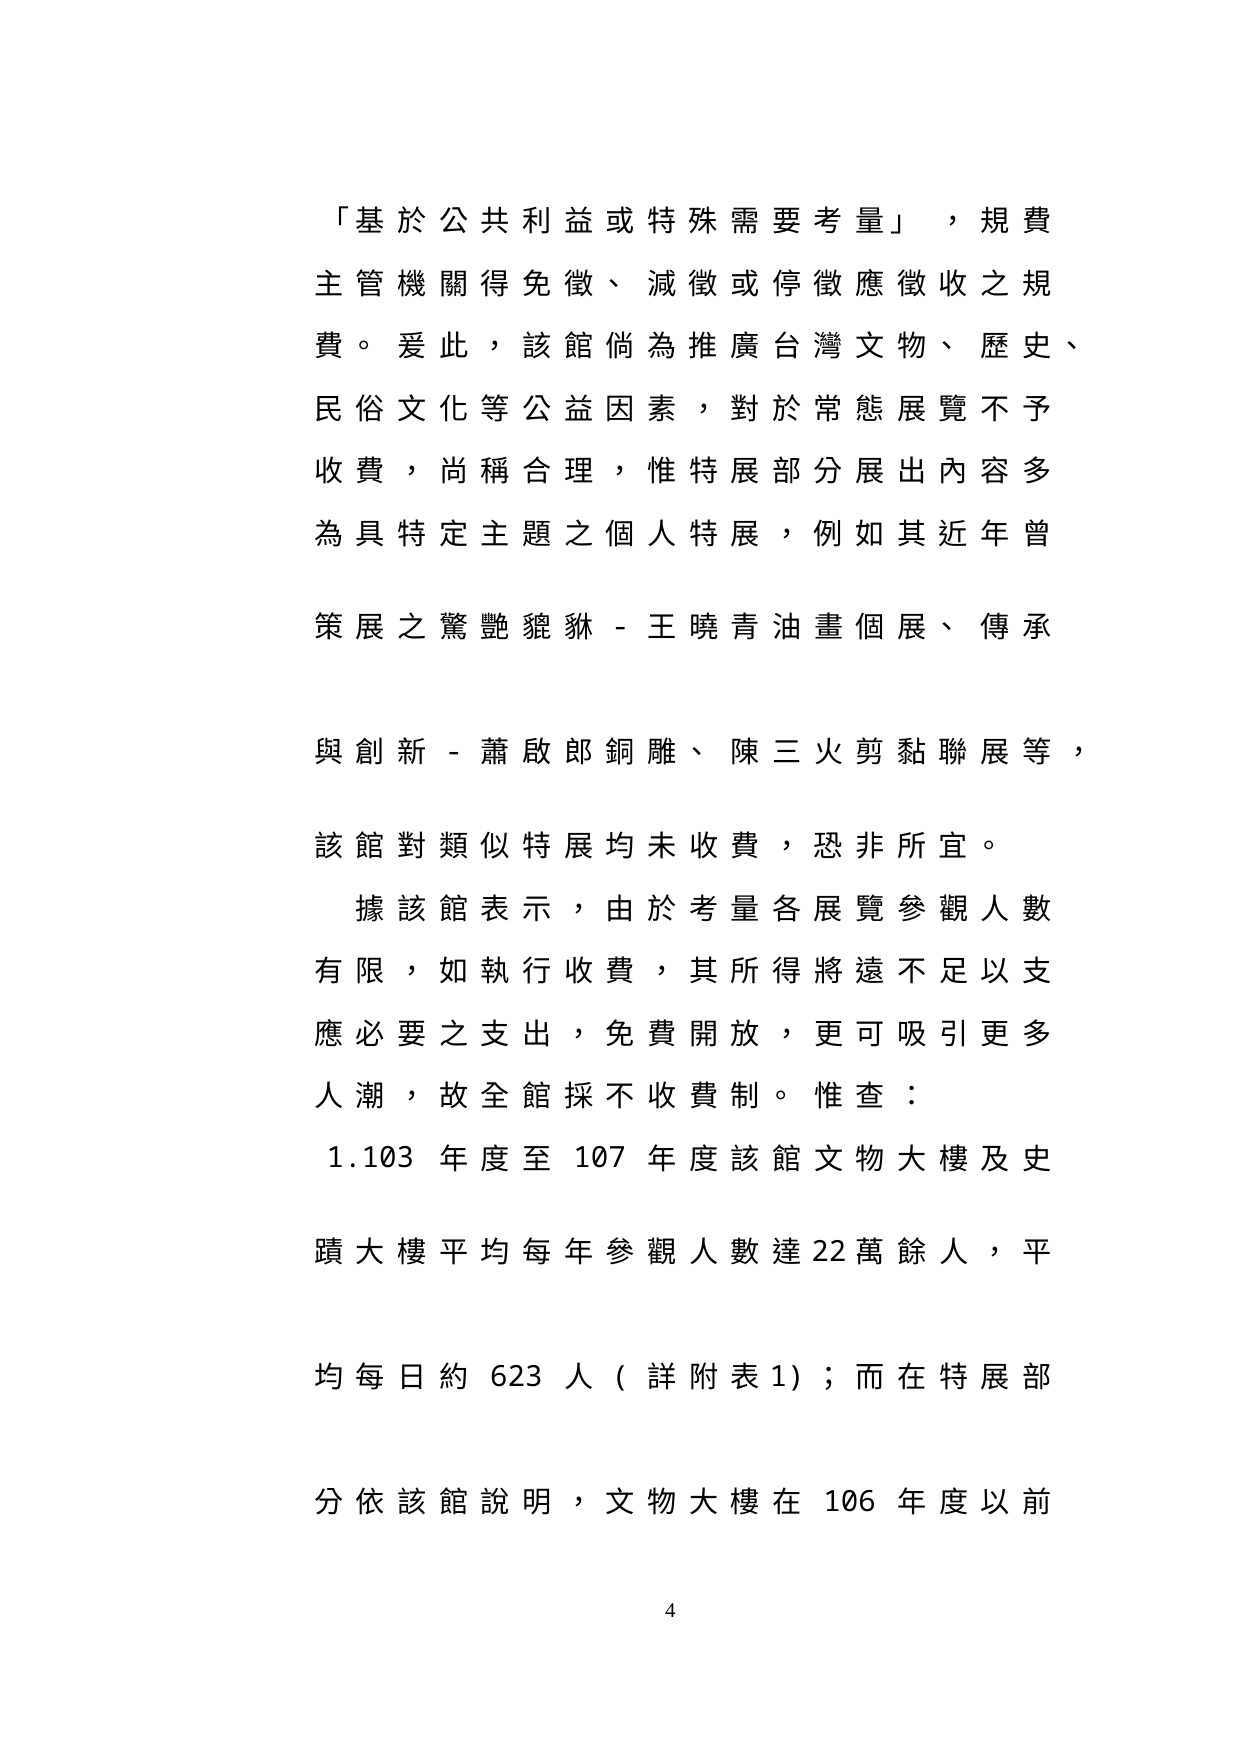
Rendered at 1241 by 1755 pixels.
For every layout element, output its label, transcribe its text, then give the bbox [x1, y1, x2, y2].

text 1.103年度至107年度該館文物大樓及史蹟大樓平均每年參觀人數達22萬餘人，平均每日約623人(詳附表1)；而在特展部分依該館說明，文物大樓在106年度以前 [271, 1115, 1058, 1552]
text 目前臺灣文獻館所辦理之展覽包含常態展及特展二個部分，均未對外收取費用。依規費法第8條規定：「各機關學校交付特定對象或提供其使用下列項目，應徵收使用規費：一、公有道路、設施、設備及場所。…」同法第13條第3款亦規定，「基於公共利益或特殊需要考量」，規費主管機關得免徵、減徵或停徵應徵收之規費。爰此，該館倘為推廣台灣文物、歷史、民俗文化等公益因素，對於常態展覽不予收費，尚稱合理，惟特展部分展出內容多為具特定主題之個人特展，例如其近年曾策展之驚艷貔貅-王曉青油畫個展、傳承與創新-蕭啟郎銅雕、陳三火剪黏聯展等，該館對類似特展均未收費，恐非所宜。 [271, 177, 1058, 865]
text 據該館表示，由於考量各展覽參觀人數有限，如執行收費，其所得將遠不足以支應必要之支出，免費開放，更可吸引更多人潮，故全館採不收費制。惟查： [271, 865, 1058, 1115]
